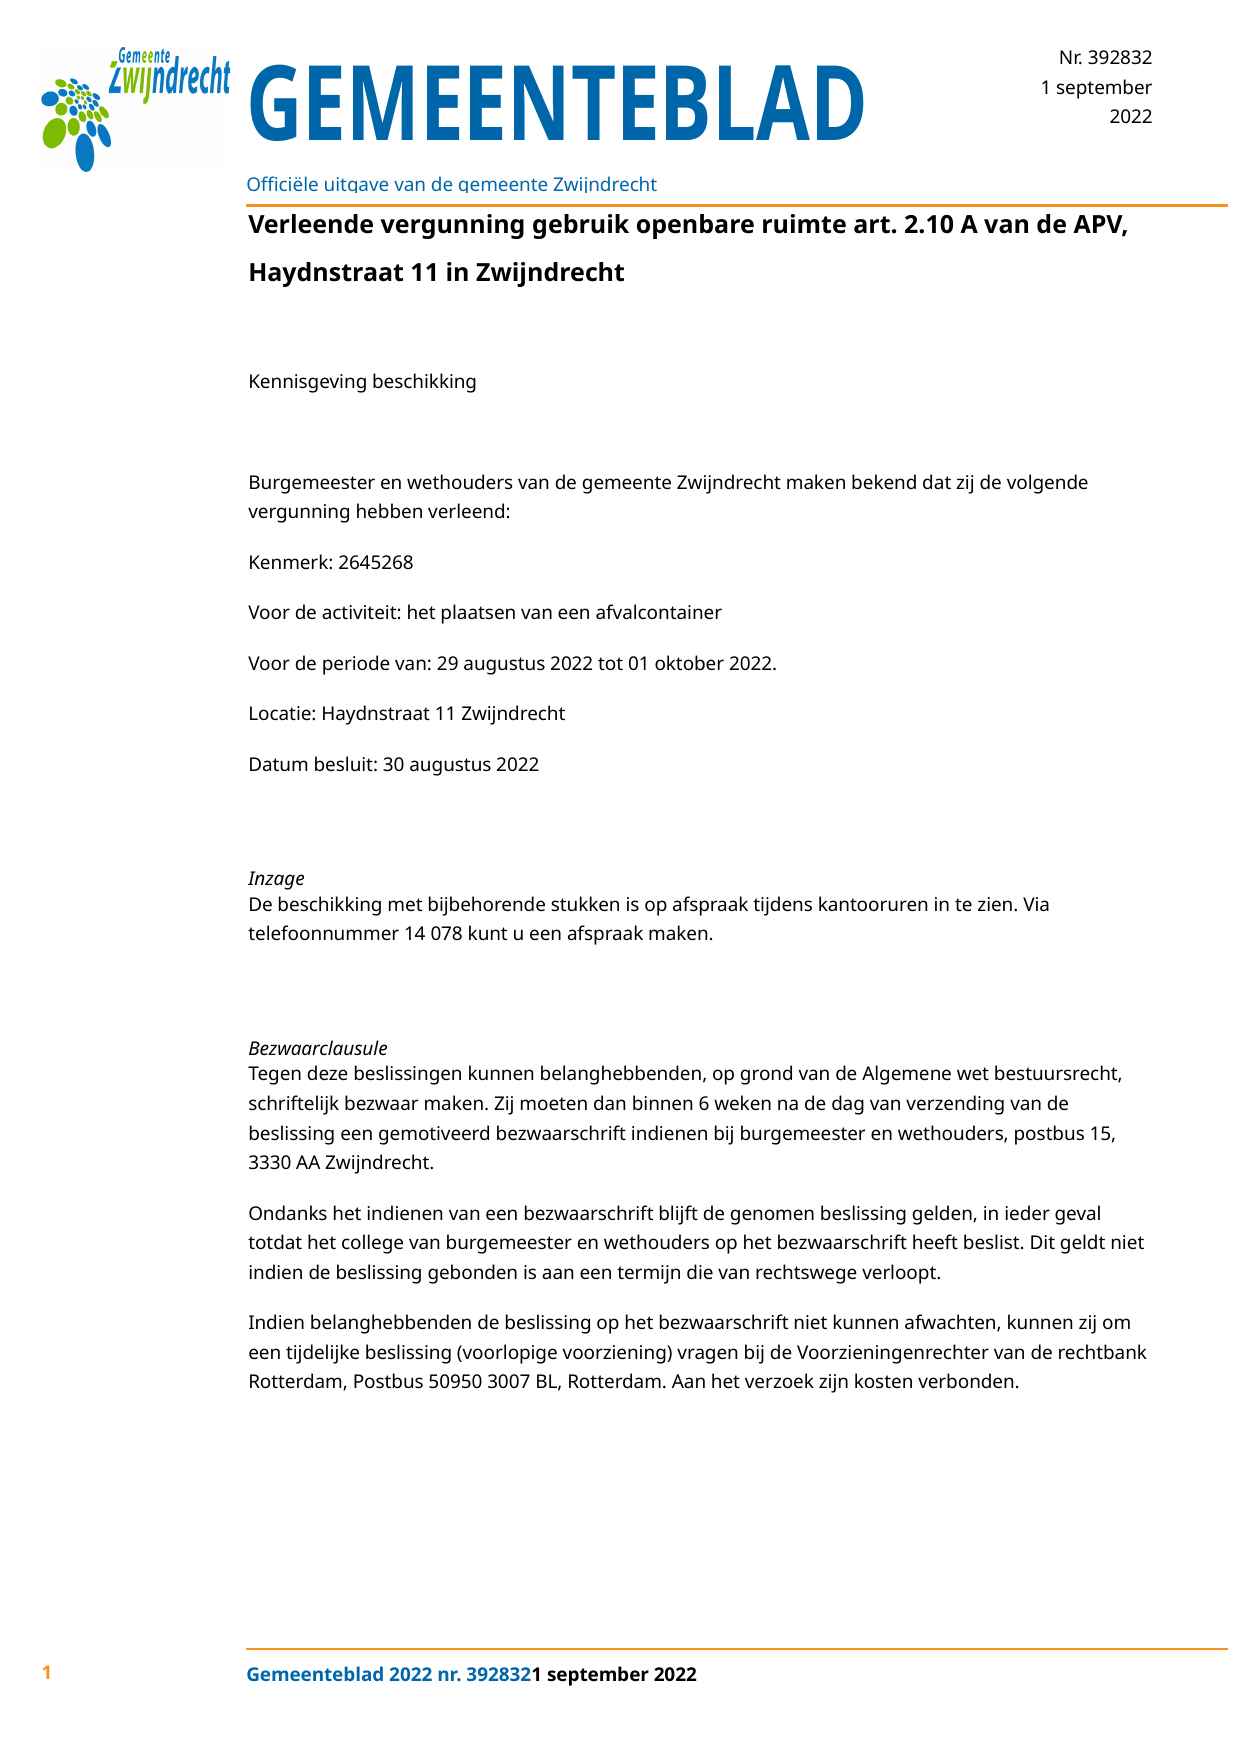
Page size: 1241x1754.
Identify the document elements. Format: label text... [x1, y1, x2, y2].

text Locatie: Haydnstraat 11 Zwijndrecht [248, 700, 1152, 726]
text Voor de periode van: 29 augustus 2022 tot 01 oktober 2022. [248, 650, 1152, 676]
text Kennisgeving beschikking [248, 368, 1152, 394]
text De beschikking met bijbehorende stukken is op afspraak tijdens kantooruren in te zien. Via telefoonnummer 14 078 kunt u een afspraak maken. [248, 891, 1152, 946]
text Inzage [248, 865, 1152, 891]
text Datum besluit: 30 augustus 2022 [248, 751, 1152, 777]
text Verleende vergunning gebruik openbare ruimte art. 2.10 A van de APV, Haydnstraat 11 in Zwijndrecht [248, 207, 1152, 288]
text Indien belanghebbenden de beslissing op het bezwaarschrift niet kunnen afwachten, kunnen zij om een tijdelijke beslissing (voorlopige voorziening) vragen bij de Voorzieningenrechter van de rechtbank Rotterdam, Postbus 50950 3007 BL, Rotterdam. Aan het verzoek zijn kosten verbonden. [248, 1309, 1152, 1394]
text Voor de activiteit: het plaatsen van een afvalcontainer [248, 599, 1152, 625]
text Ondanks het indienen van een bezwaarschrift blijft de genomen beslissing gelden, in ieder geval totdat het college van burgemeester en wethouders op het bezwaarschrift heeft beslist. Dit geldt niet indien de beslissing gebonden is aan een termijn die van rechtswege verloopt. [248, 1200, 1152, 1285]
picture [41, 47, 231, 172]
text Bezwaarclausule [248, 1035, 1152, 1061]
text Tegen deze beslissingen kunnen belanghebbenden, op grond van de Algemene wet bestuursrecht, schriftelijk bezwaar maken. Zij moeten dan binnen 6 weken na de dag van verzending van de beslissing een gemotiveerd bezwaarschrift indienen bij burgemeester en wethouders, postbus 15, 3330 AA Zwijndrecht. [248, 1061, 1152, 1175]
text Burgemeester en wethouders van de gemeente Zwijndrecht maken bekend dat zij de volgende vergunning hebben verleend: [248, 469, 1152, 524]
text Kenmerk: 2645268 [248, 549, 1152, 575]
